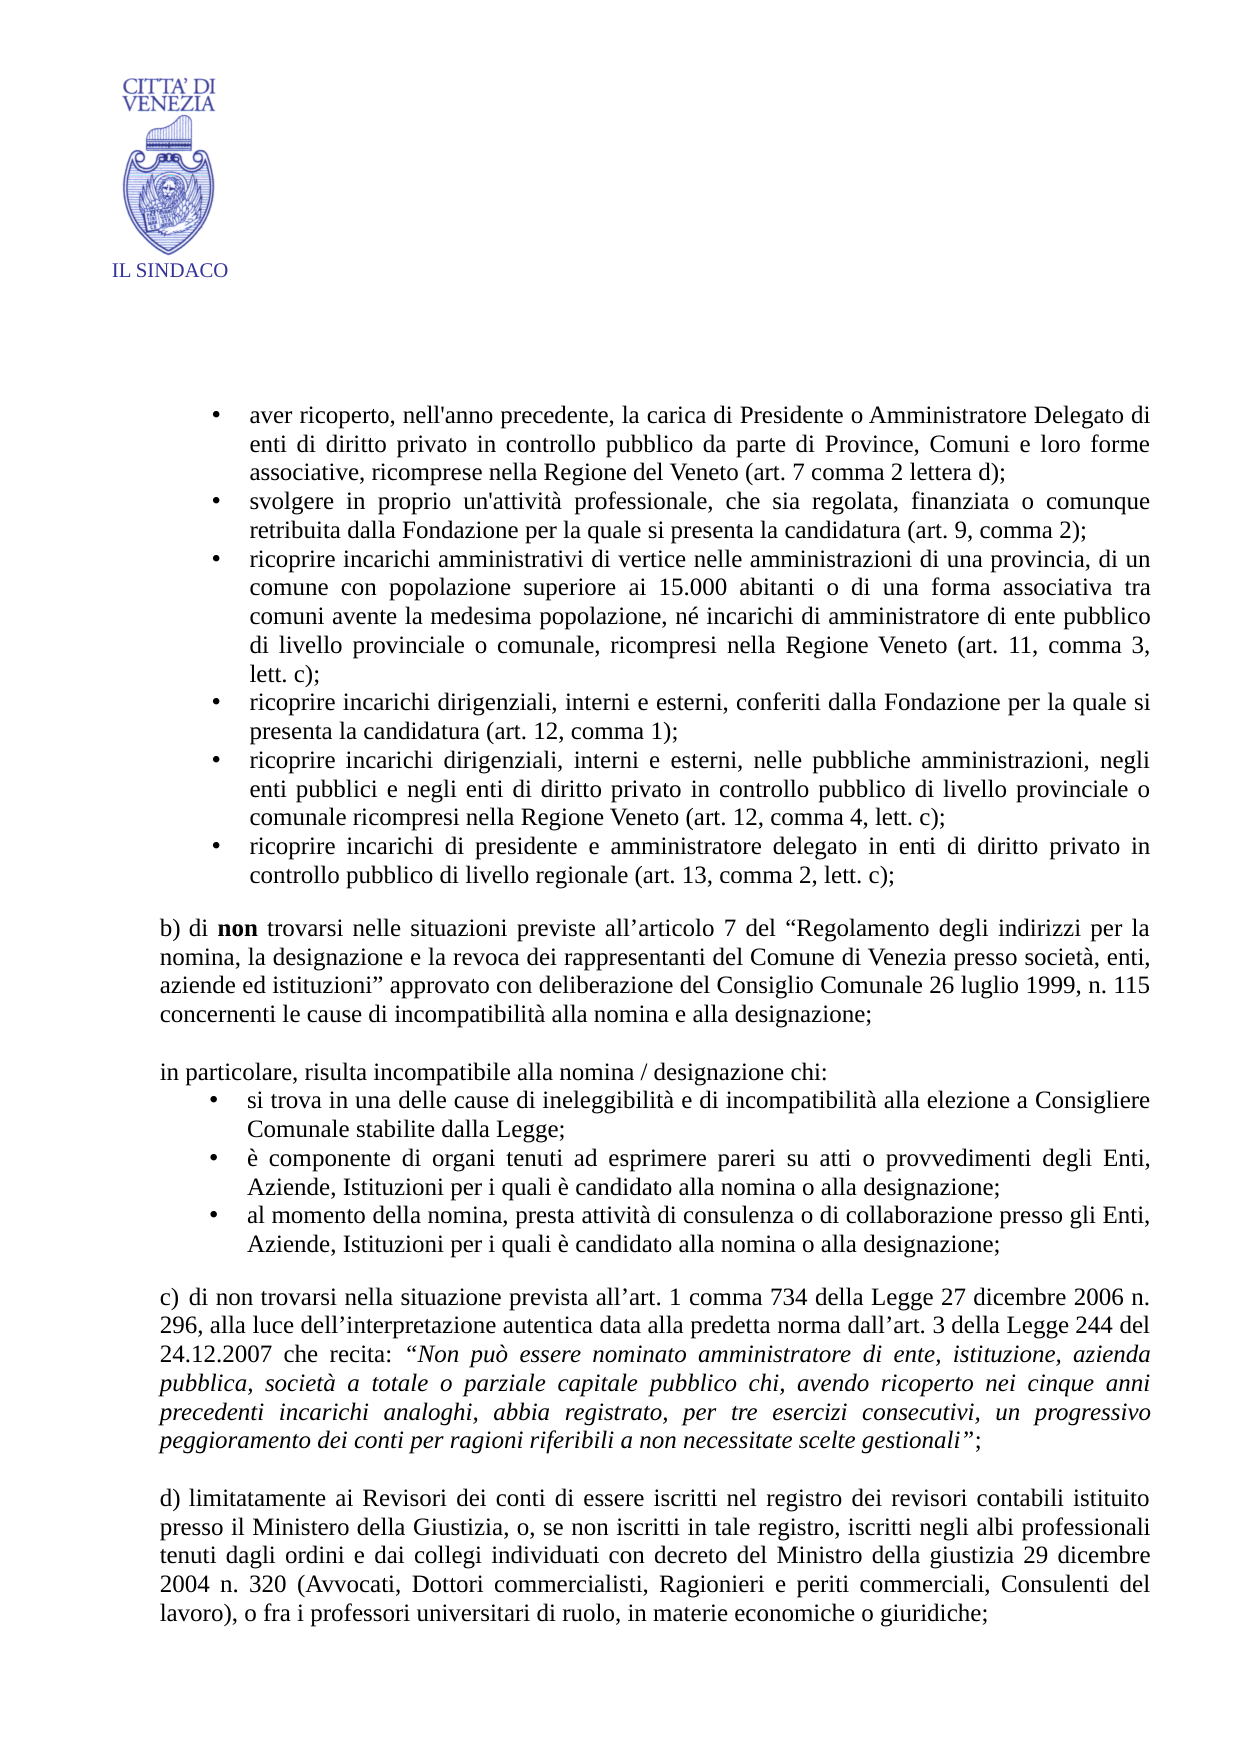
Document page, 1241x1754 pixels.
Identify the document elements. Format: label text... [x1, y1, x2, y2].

picture [121, 75, 219, 258]
list svolgere in proprio un'attività professionale, che sia regolata, finanziata o comunque retribuita dalla Fondazione per la quale si presenta la candidatura (art. 9, comma 2); [212, 486, 1152, 544]
list ricoprire incarichi dirigenziali, interni e esterni, nelle pubbliche amministrazioni, negli enti pubblici e negli enti di diritto privato in controllo pubblico di livello provinciale o comunale ricompresi nella Regione Veneto (art. 12, comma 4, lett. c); [212, 745, 1152, 831]
list di non trovarsi nelle situazioni previste all’articolo 7 del “Regolamento degli indirizzi per la nomina, la designazione e la revoca dei rappresentanti del Comune di Venezia presso società, enti, aziende ed istituzioni” approvato con deliberazione del Consiglio Comunale 26 luglio 1999, n. 115 concernenti le cause di incompatibilità alla nomina e alla designazione; [159, 913, 1152, 1028]
list di non trovarsi nella situazione prevista all’art. 1 comma 734 della Legge 27 dicembre 2006 n. 296, alla luce dell’interpretazione autentica data alla predetta norma dall’art. 3 della Legge 244 del 24.12.2007 che recita: “Non può essere nominato amministratore di ente, istituzione, azienda pubblica, società a totale o parziale capitale pubblico chi, avendo ricoperto nei cinque anni precedenti incarichi analoghi, abbia registrato, per tre esercizi consecutivi, un progressivo peggioramento dei conti per ragioni riferibili a non necessitate scelte gestionali”; [159, 1282, 1152, 1454]
list aver ricoperto, nell'anno precedente, la carica di Presidente o Amministratore Delegato di enti di diritto privato in controllo pubblico da parte di Province, Comuni e loro forme associative, ricomprese nella Regione del Veneto (art. 7 comma 2 lettera d); [212, 400, 1152, 486]
list si trova in una delle cause di ineleggibilità e di incompatibilità alla elezione a Consigliere Comunale stabilite dalla Legge; [209, 1085, 1152, 1143]
list ricoprire incarichi amministrativi di vertice nelle amministrazioni di una provincia, di un comune con popolazione superiore ai 15.000 abitanti o di una forma associativa tra comuni avente la medesima popolazione, né incarichi di amministratore di ente pubblico di livello provinciale o comunale, ricompresi nella Regione Veneto (art. 11, comma 3, lett. c); [212, 544, 1152, 687]
list limitatamente ai Revisori dei conti di essere iscritti nel registro dei revisori contabili istituito presso il Ministero della Giustizia, o, se non iscritti in tale registro, iscritti negli albi professionali tenuti dagli ordini e dai collegi individuati con decreto del Ministro della giustizia 29 dicembre 2004 n. 320 (Avvocati, Dottori commercialisti, Ragionieri e periti commerciali, Consulenti del lavoro), o fra i professori universitari di ruolo, in materie economiche o giuridiche; [159, 1483, 1152, 1627]
list ricoprire incarichi di presidente e amministratore delegato in enti di diritto privato in controllo pubblico di livello regionale (art. 13, comma 2, lett. c); [212, 831, 1152, 889]
text in particolare, risulta incompatibile alla nomina / designazione chi: [159, 1057, 1152, 1085]
list è componente di organi tenuti ad esprimere pareri su atti o provvedimenti degli Enti, Aziende, Istituzioni per i quali è candidato alla nomina o alla designazione; [209, 1143, 1152, 1200]
list al momento della nomina, presta attività di consulenza o di collaborazione presso gli Enti, Aziende, Istituzioni per i quali è candidato alla nomina o alla designazione; [209, 1200, 1152, 1258]
list ricoprire incarichi dirigenziali, interni e esterni, conferiti dalla Fondazione per la quale si presenta la candidatura (art. 12, comma 1); [212, 687, 1152, 745]
